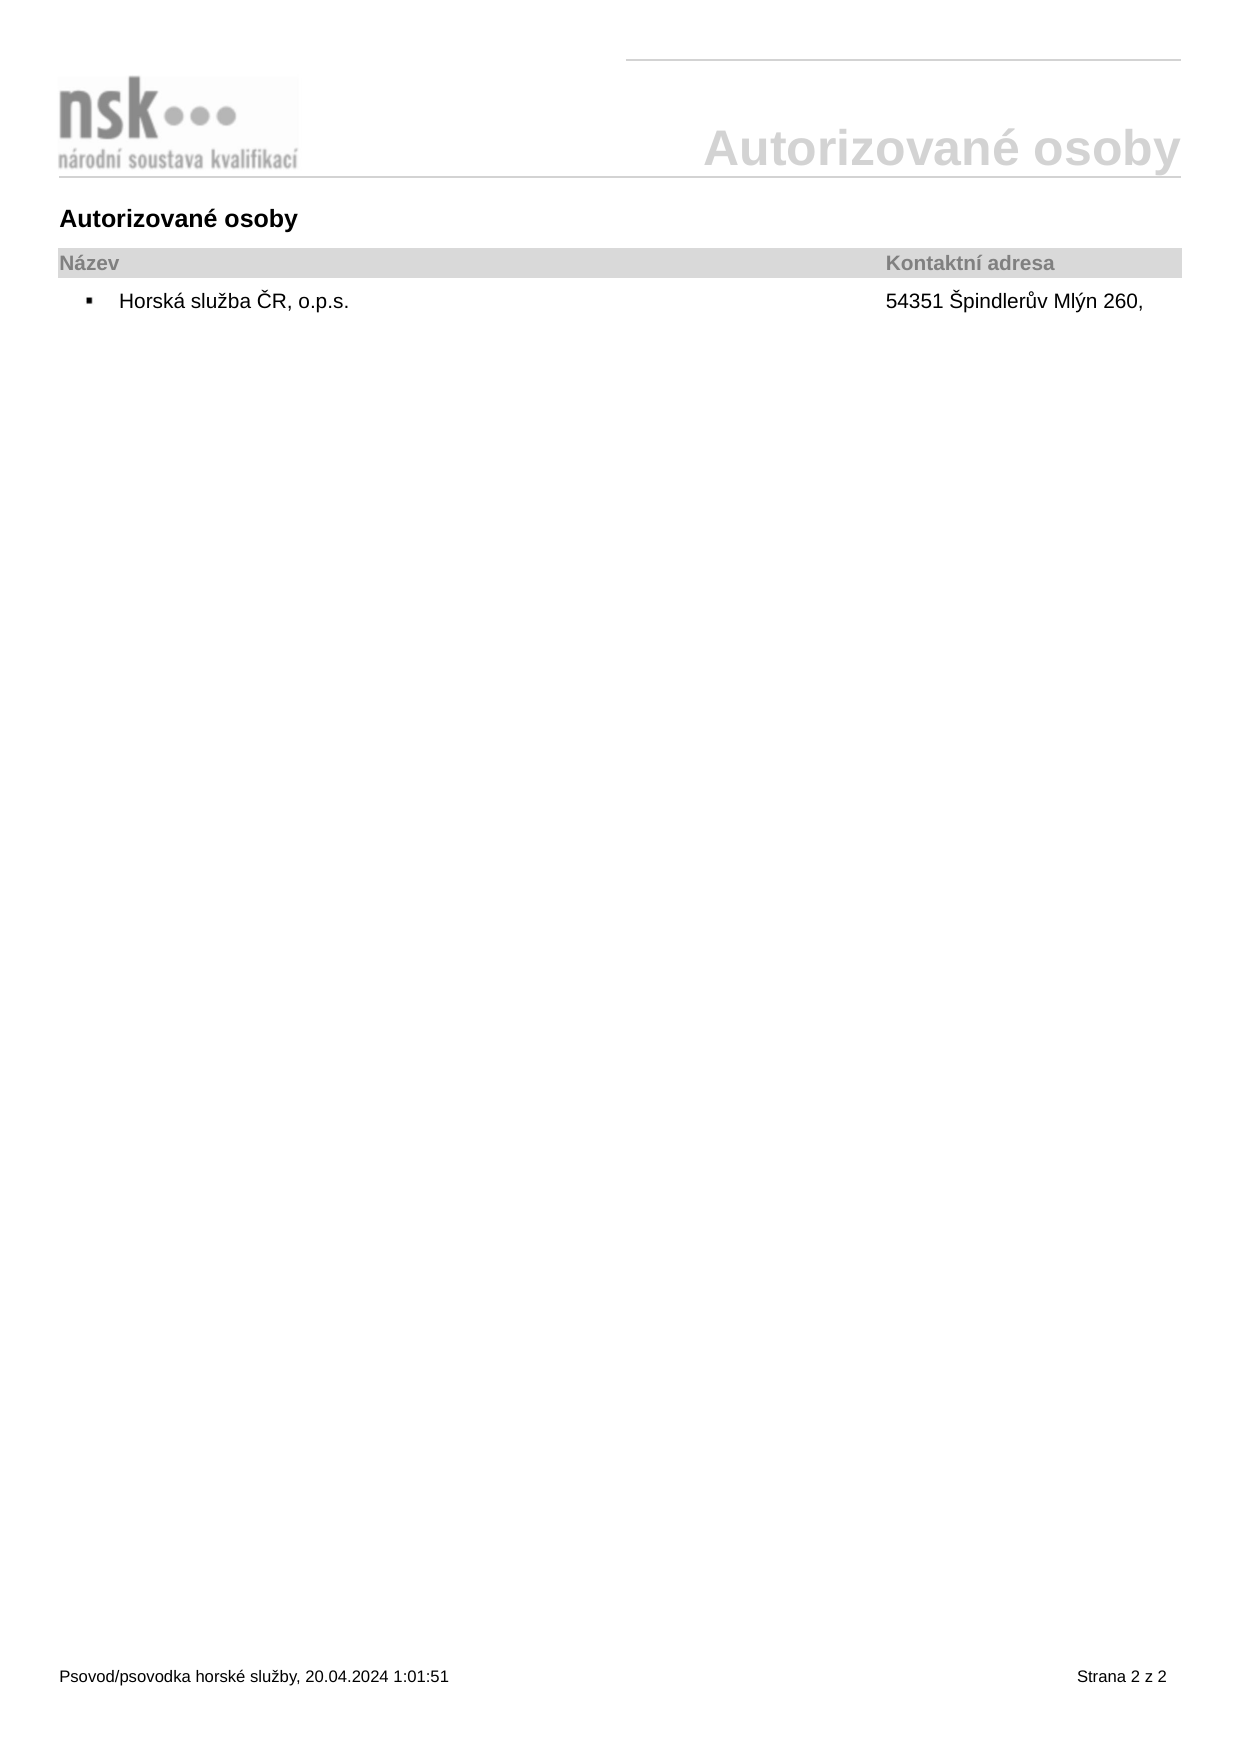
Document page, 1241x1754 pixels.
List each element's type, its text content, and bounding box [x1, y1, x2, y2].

table_cell [59, 1214, 119, 1436]
table_cell [860, 236, 886, 248]
table_cell [59, 614, 119, 914]
table_cell [119, 236, 481, 248]
table_cell [1167, 914, 1181, 1214]
table_cell [59, 1436, 119, 1658]
table_cell [618, 314, 626, 614]
table_cell Kontaktní adresa [886, 250, 1180, 277]
table_cell [119, 1436, 481, 1658]
table_cell Autorizované osoby [626, 61, 1181, 176]
table_cell [481, 171, 617, 176]
table_cell [119, 171, 481, 176]
table_cell [59, 194, 119, 200]
picture [59, 288, 119, 313]
table_cell [1167, 194, 1181, 200]
table_cell [860, 914, 886, 1214]
table_cell [626, 914, 860, 1214]
table_cell [59, 914, 119, 1214]
table_cell [119, 314, 481, 614]
table_cell [618, 914, 626, 1214]
table_cell [1167, 278, 1181, 289]
table_cell [886, 614, 1167, 914]
table_cell [860, 614, 886, 914]
table_cell [119, 614, 481, 914]
picture [57, 59, 619, 171]
table_cell [618, 170, 626, 176]
table_cell [626, 614, 860, 914]
table_cell [119, 194, 481, 200]
table_cell [59, 236, 119, 248]
table_cell [59, 314, 119, 614]
table_cell [119, 278, 481, 289]
table_cell [886, 278, 1167, 289]
table_cell [860, 278, 886, 289]
table_cell Psovod/psovodka horské služby, 20.04.2024 1:01:51 [59, 1658, 860, 1694]
table_cell [886, 236, 1167, 248]
table_cell [481, 614, 617, 914]
table_cell Strana 2 z 2 [860, 1658, 1167, 1694]
table_cell [626, 278, 860, 289]
table_cell [59, 178, 1181, 194]
table_cell [626, 314, 860, 614]
table_cell [618, 614, 626, 914]
table_cell [1167, 1436, 1181, 1658]
table_cell [618, 236, 626, 248]
table_cell Autorizované osoby [59, 200, 1181, 236]
table_cell [626, 1436, 860, 1658]
table_cell [618, 1214, 626, 1436]
table_cell [481, 278, 617, 289]
table_cell [886, 314, 1167, 614]
table_cell [619, 59, 626, 170]
table_cell [626, 1214, 860, 1436]
table_cell [1167, 314, 1181, 614]
table_cell [59, 278, 119, 288]
table_cell [618, 194, 626, 200]
table_cell [886, 914, 1167, 1214]
table_cell [481, 236, 617, 248]
table_cell Název [60, 250, 885, 277]
table_cell [618, 1436, 626, 1658]
table_cell [860, 314, 886, 614]
table_cell [119, 914, 481, 1214]
table_cell [119, 1214, 481, 1436]
table_cell [481, 914, 617, 1214]
table_cell [1167, 614, 1181, 914]
table_cell [886, 194, 1167, 200]
table_cell [618, 278, 626, 289]
table_cell [626, 236, 860, 248]
table_cell [481, 194, 617, 200]
table_cell [860, 1436, 886, 1658]
table_cell [860, 1214, 886, 1436]
table_cell Horská služba ČR, o.p.s. [119, 289, 886, 314]
table_cell [860, 194, 886, 200]
table_cell [481, 314, 617, 614]
table_cell [1167, 1214, 1181, 1436]
table_cell [886, 1214, 1167, 1436]
table_cell [481, 1436, 617, 1658]
table_cell [886, 1436, 1167, 1658]
table_cell [1167, 1658, 1181, 1694]
table_cell 54351 Špindlerův Mlýn 260, [886, 289, 1181, 314]
table_cell [626, 194, 860, 200]
table_cell [59, 171, 119, 176]
table_cell [481, 1214, 617, 1436]
table_cell [1167, 236, 1181, 248]
